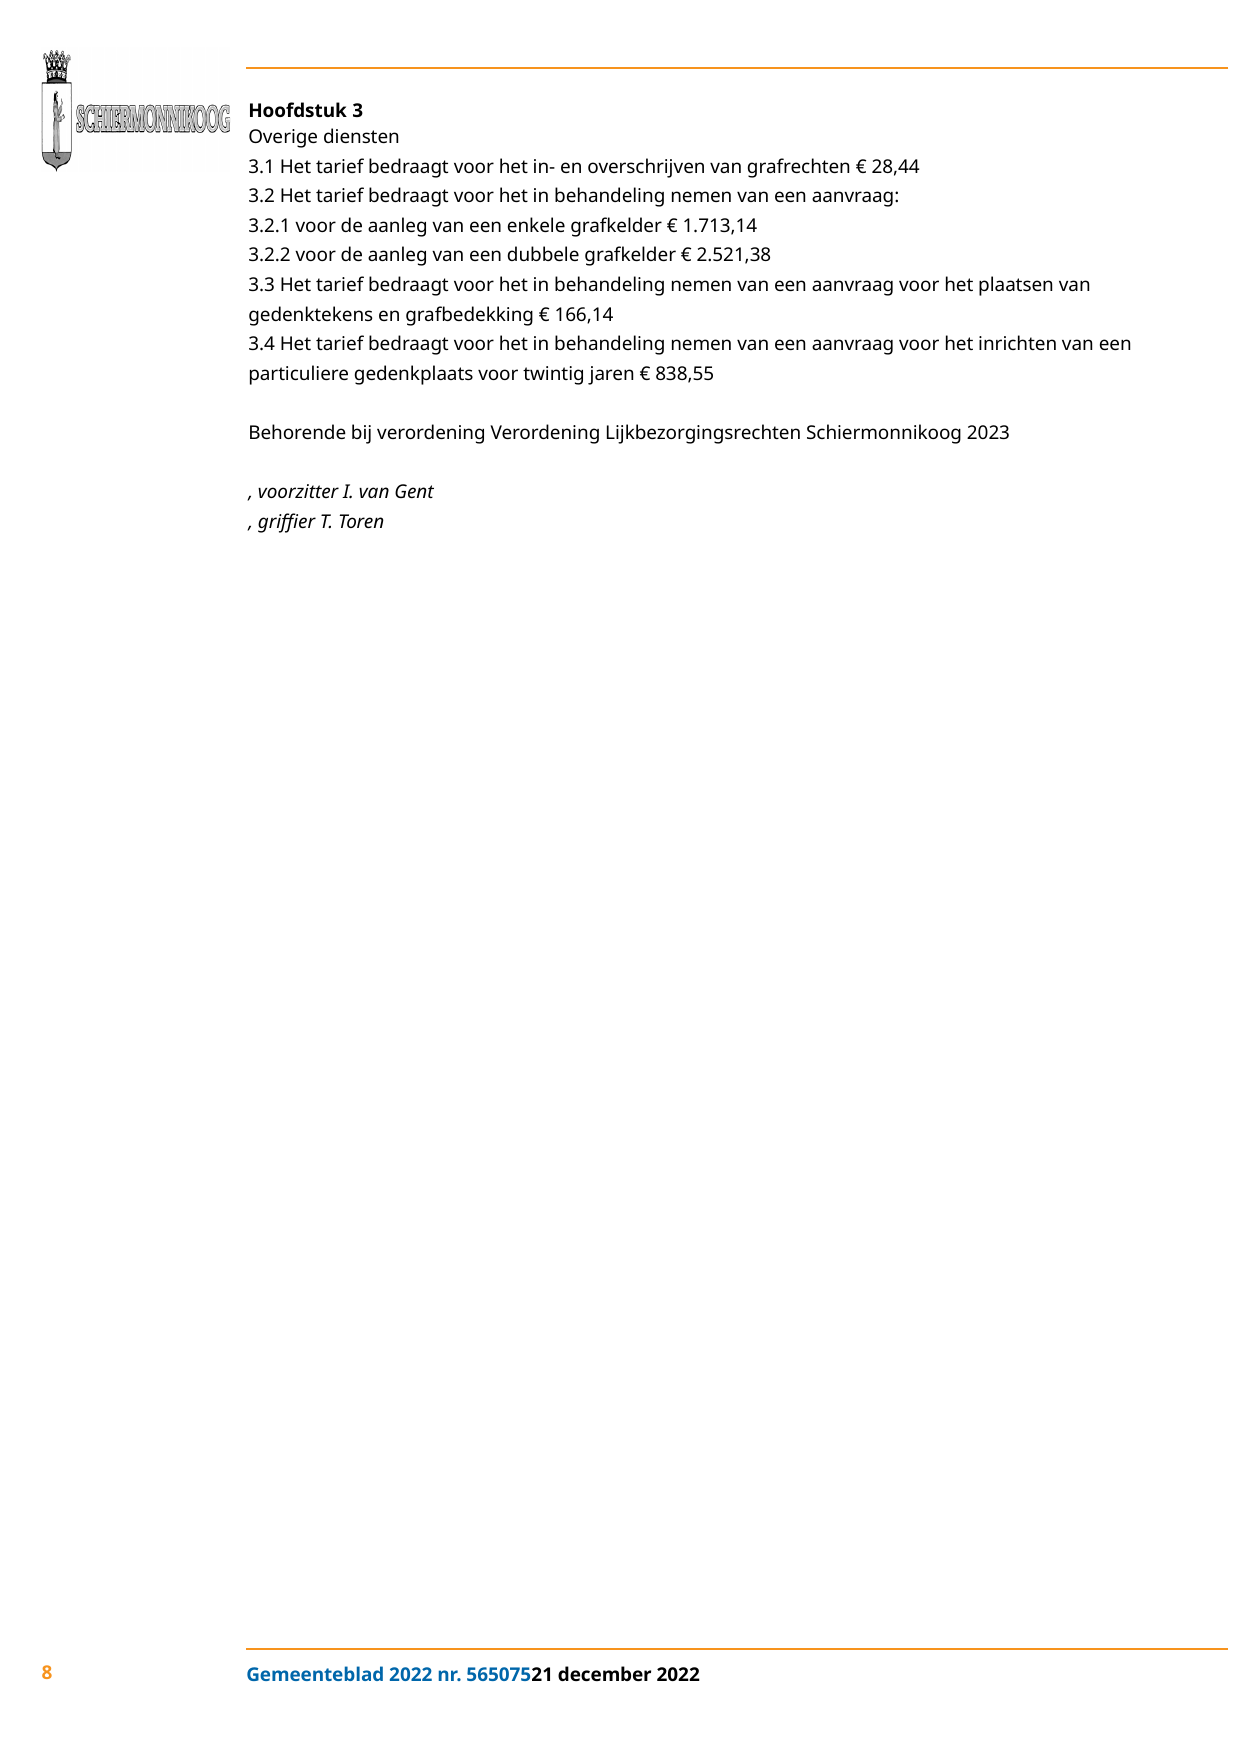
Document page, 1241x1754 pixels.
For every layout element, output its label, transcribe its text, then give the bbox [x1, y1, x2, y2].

text Overige diensten [248, 123, 1152, 149]
text 3.4 Het tarief bedraagt voor het in behandeling nemen van een aanvraag voor het inrichten van een particuliere gedenkplaats voor twintig jaren € 838,55 [248, 330, 1152, 386]
text 3.2.1 voor de aanleg van een enkele grafkelder € 1.713,14 [248, 212, 1152, 238]
text 3.2.2 voor de aanleg van een dubbele grafkelder € 2.521,38 [248, 242, 1152, 267]
picture [41, 47, 231, 172]
text , voorzitter I. van Gent [248, 478, 1152, 504]
text 3.2 Het tarief bedraagt voor het in behandeling nemen van een aanvraag: [248, 182, 1152, 208]
text , griffier T. Toren [248, 508, 1152, 534]
text 3.3 Het tarief bedraagt voor het in behandeling nemen van een aanvraag voor het plaatsen van gedenktekens en grafbedekking € 166,14 [248, 271, 1152, 327]
text Behorende bij verordening Verordening Lijkbezorgingsrechten Schiermonnikoog 2023 [248, 419, 1152, 445]
text Hoofdstuk 3 [248, 95, 1152, 123]
text 3.1 Het tarief bedraagt voor het in- en overschrijven van grafrechten € 28,44 [248, 153, 1152, 179]
